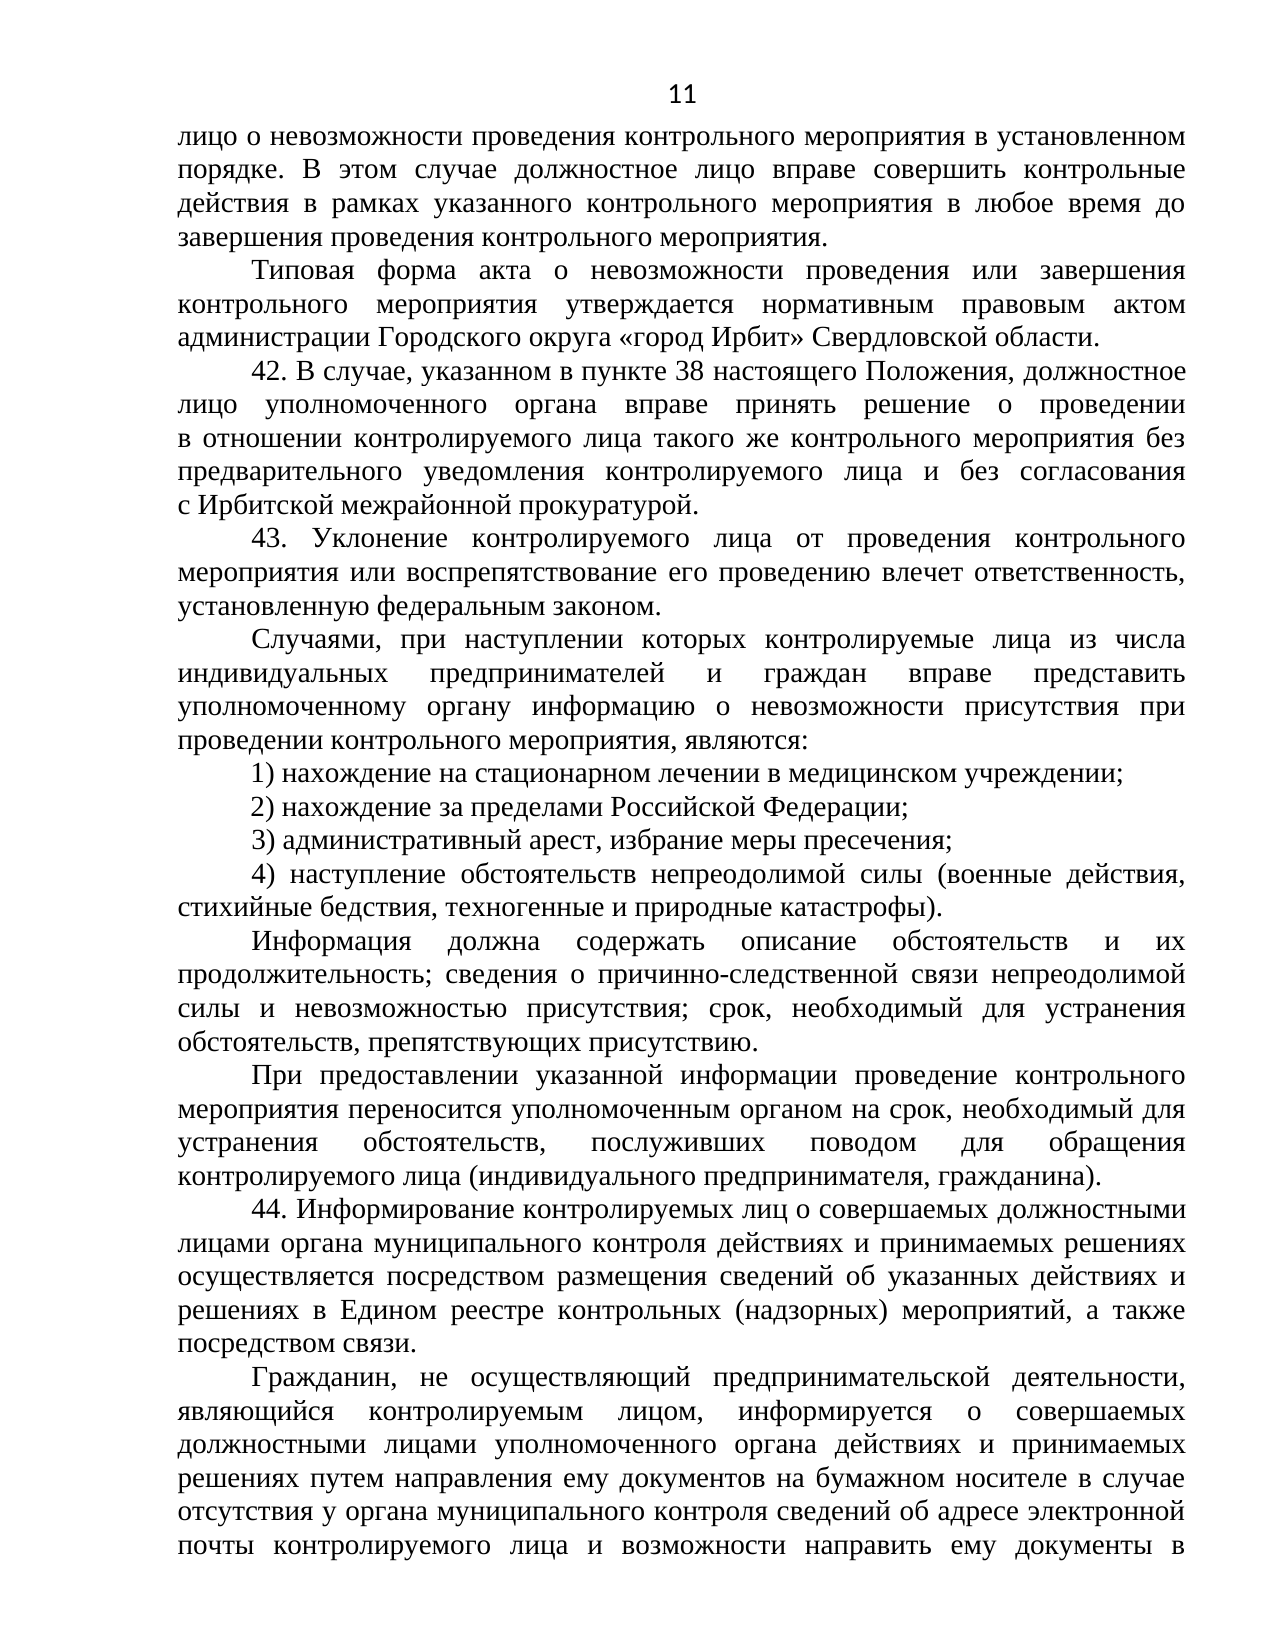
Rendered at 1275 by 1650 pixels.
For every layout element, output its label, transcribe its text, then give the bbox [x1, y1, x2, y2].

text При предоставлении указанной информации проведение контрольного мероприятия переносится уполномоченным органом на срок, необходимый для устранения обстоятельств, послуживших поводом для обращения контролируемого лица (индивидуального предпринимателя, гражданина). [177, 1057, 1186, 1191]
text Случаями, при наступлении которых контролируемые лица из числа индивидуальных предпринимателей и граждан вправе представить уполномоченному органу информацию о невозможности присутствия при проведении контрольного мероприятия, являются: [177, 621, 1186, 755]
text 42. В случае, указанном в пункте 38 настоящего Положения, должностное лицо уполномоченного органа вправе принять решение о проведении в отношении контролируемого лица такого же контрольного мероприятия без предварительного уведомления контролируемого лица и без согласования с Ирбитской межрайонной прокуратурой. [177, 353, 1186, 521]
text 2) нахождение за пределами Российской Федерации; [177, 789, 1186, 822]
text Типовая форма акта о невозможности проведения или завершения контрольного мероприятия утверждается нормативным правовым актом администрации Городского округа «город Ирбит» Свердловской области. [177, 252, 1186, 353]
text 1) нахождение на стационарном лечении в медицинском учреждении; [177, 755, 1186, 789]
text 43. Уклонение контролируемого лица от проведения контрольного мероприятия или воспрепятствование его проведению влечет ответственность, установленную федеральным законом. [177, 521, 1186, 621]
text 4) наступление обстоятельств непреодолимой силы (военные действия, стихийные бедствия, техногенные и природные катастрофы). [177, 856, 1186, 923]
text Информация должна содержать описание обстоятельств и их продолжительность; сведения о причинно-следственной связи непреодолимой силы и невозможностью присутствия; срок, необходимый для устранения обстоятельств, препятствующих присутствию. [177, 923, 1186, 1057]
text 3) административный арест, избрание меры пресечения; [177, 822, 1186, 856]
text Гражданин, не осуществляющий предпринимательской деятельности, являющийся контролируемым лицом, информируется о совершаемых должностными лицами уполномоченного органа действиях и принимаемых решениях путем направления ему документов на бумажном носителе в случае отсутствия у органа муниципального контроля сведений об адресе электронной почты контролируемого лица и возможности направить ему документы в [177, 1359, 1186, 1560]
text лицо о невозможности проведения контрольного мероприятия в установленном порядке. В этом случае должностное лицо вправе совершить контрольные действия в рамках указанного контрольного мероприятия в любое время до завершения проведения контрольного мероприятия. [177, 118, 1186, 252]
text 44. Информирование контролируемых лиц о совершаемых должностными лицами органа муниципального контроля действиях и принимаемых решениях осуществляется посредством размещения сведений об указанных действиях и решениях в Едином реестре контрольных (надзорных) мероприятий, а также посредством связи. [177, 1191, 1186, 1359]
